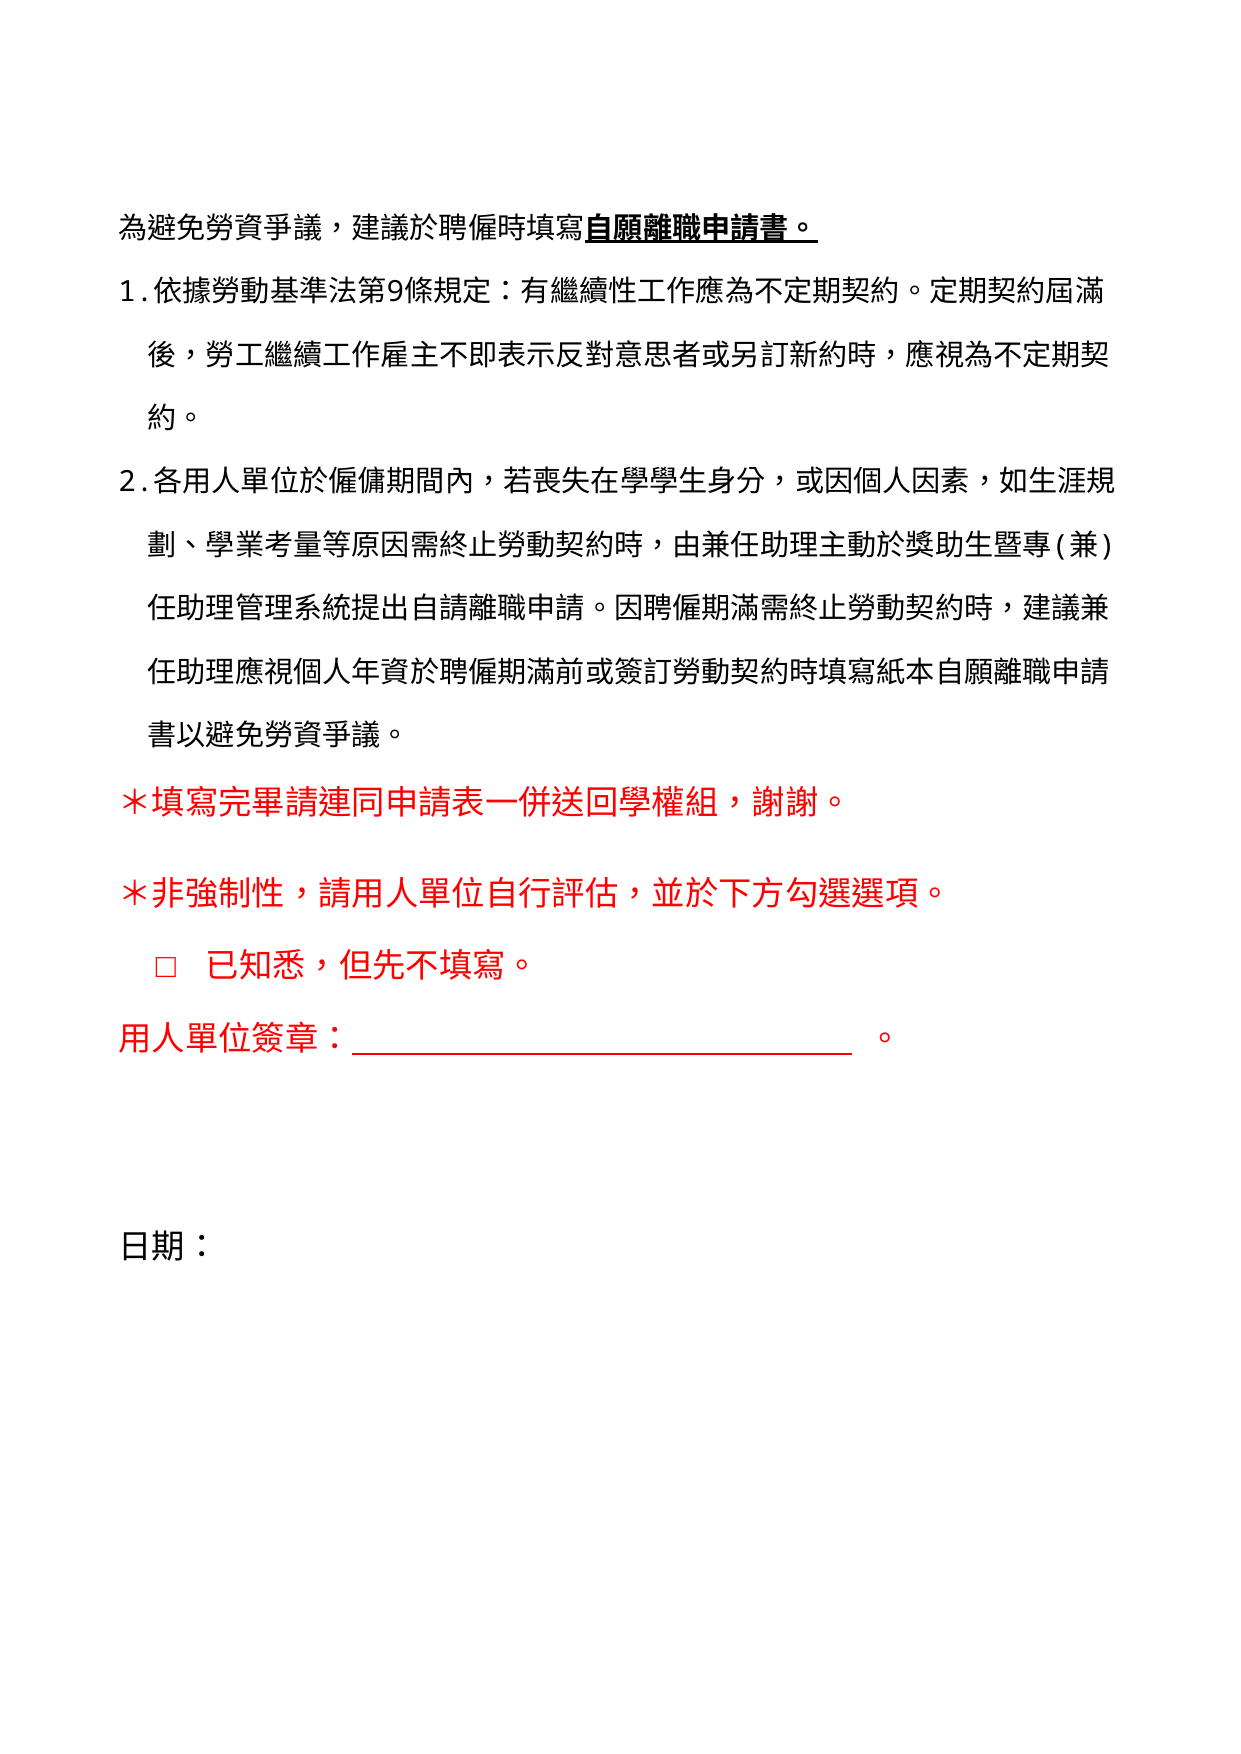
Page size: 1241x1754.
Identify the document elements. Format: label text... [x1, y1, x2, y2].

text 用人單位簽章： 。 [118, 1011, 1122, 1059]
text 2.各用人單位於僱傭期間內，若喪失在學學生身分，或因個人因素，如生涯規劃、學業考量等原因需終止勞動契約時，由兼任助理主動於獎助生暨專(兼)任助理管理系統提出自請離職申請。因聘僱期滿需終止勞動契約時，建議兼任助理應視個人年資於聘僱期滿前或簽訂勞動契約時填寫紙本自願離職申請書以避免勞資爭議。 [118, 458, 1122, 754]
text ＊填寫完畢請連同申請表一併送回學權組，謝謝。 [118, 775, 1122, 824]
text 1.依據勞動基準法第9條規定：有繼續性工作應為不定期契約。定期契約屆滿後，勞工繼續工作雇主不即表示反對意思者或另訂新約時，應視為不定期契約。 [118, 268, 1122, 437]
text 為避免勞資爭議，建議於聘僱時填寫自願離職申請書。 [118, 204, 1122, 246]
text 日期： [118, 1220, 1122, 1268]
list 已知悉，但先不填寫。 [156, 939, 1122, 987]
text ＊非強制性，請用人單位自行評估，並於下方勾選選項。 [118, 866, 1122, 915]
